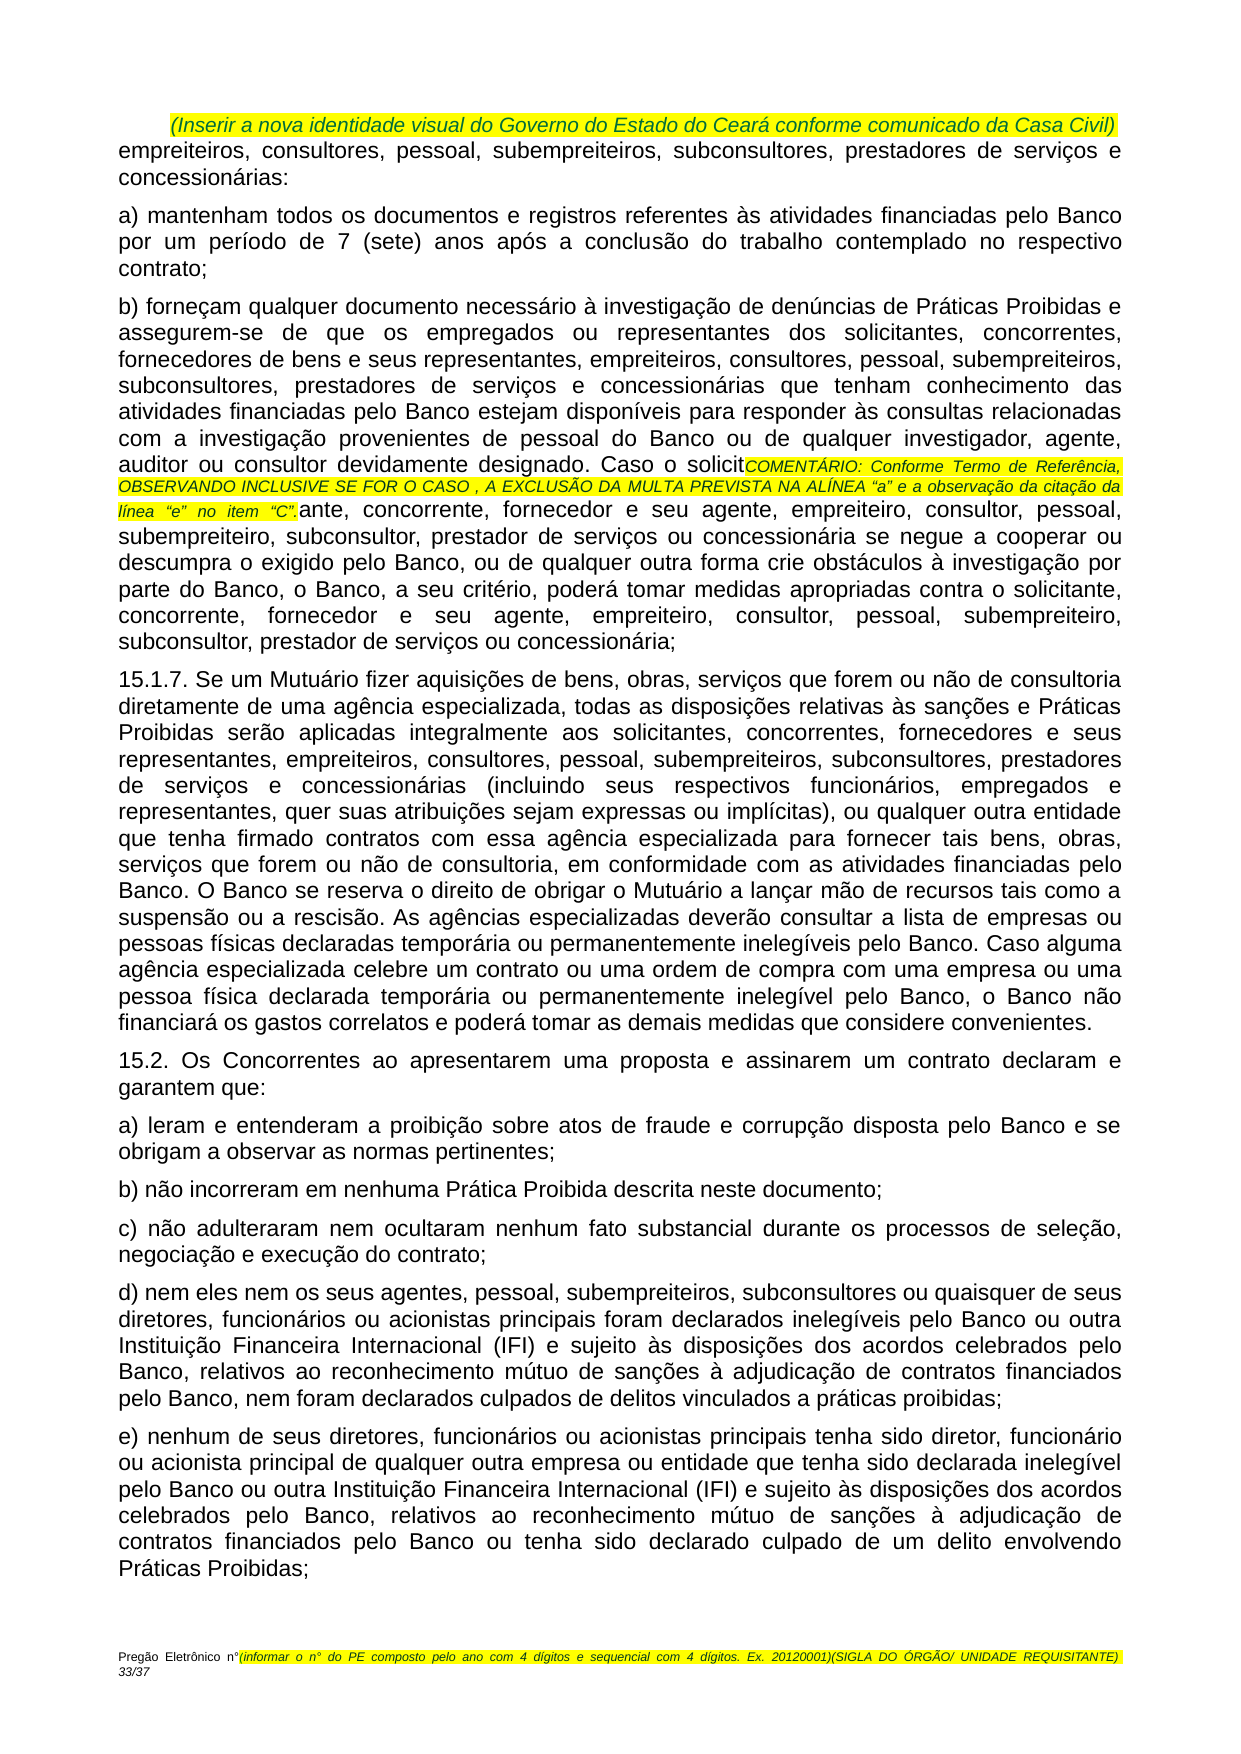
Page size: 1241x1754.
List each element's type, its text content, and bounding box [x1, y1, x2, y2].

text 15.2. Os Concorrentes ao apresentarem uma proposta e assinarem um contrato declaram e garantem que: [118, 1047, 1123, 1100]
text d) nem eles nem os seus agentes, pessoal, subempreiteiros, subconsultores ou quaisquer de seus diretores, funcionários ou acionistas principais foram declarados inelegíveis pelo Banco ou outra Instituição Financeira Internacional (IFI) e sujeito às disposições dos acordos celebrados pelo Banco, relativos ao reconhecimento mútuo de sanções à adjudicação de contratos financiados pelo Banco, nem foram declarados culpados de delitos vinculados a práticas proibidas; [118, 1279, 1123, 1411]
text b) forneçam qualquer documento necessário à investigação de denúncias de Práticas Proibidas e assegurem-se de que os empregados ou representantes dos solicitantes, concorrentes, fornecedores de bens e seus representantes, empreiteiros, consultores, pessoal, subempreiteiros, subconsultores, prestadores de serviços e concessionárias que tenham conhecimento das atividades financiadas pelo Banco estejam disponíveis para responder às consultas relacionadas com a investigação provenientes de pessoal do Banco ou de qualquer investigador, agente, auditor ou consultor devidamente designado. Caso o solicitCOMENTÁRIO: Conforme Termo de Referência, OBSERVANDO INCLUSIVE SE FOR O CASO , A EXCLUSÃO DA MULTA PREVISTA NA ALÍNEA “a” e a observação da citação da línea “e” no item “C”.ante, concorrente, fornecedor e seu agente, empreiteiro, consultor, pessoal, subempreiteiro, subconsultor, prestador de serviços ou concessionária se negue a cooperar ou descumpra o exigido pelo Banco, ou de qualquer outra forma crie obstáculos à investigação por parte do Banco, o Banco, a seu critério, poderá tomar medidas apropriadas contra o solicitante, concorrente, fornecedor e seu agente, empreiteiro, consultor, pessoal, subempreiteiro, subconsultor, prestador de serviços ou concessionária; [118, 293, 1123, 654]
text a) leram e entenderam a proibição sobre atos de fraude e corrupção disposta pelo Banco e se obrigam a observar as normas pertinentes; [118, 1112, 1123, 1164]
text a) mantenham todos os documentos e registros referentes às atividades financiadas pelo Banco por um período de 7 (sete) anos após a conclusão do trabalho contemplado no respectivo contrato; [118, 202, 1123, 281]
text b) não incorreram em nenhuma Prática Proibida descrita neste documento; [118, 1176, 1123, 1203]
text empreiteiros, consultores, pessoal, subempreiteiros, subconsultores, prestadores de serviços e concessionárias: [118, 137, 1123, 190]
text 15.1.7. Se um Mutuário fizer aquisições de bens, obras, serviços que forem ou não de consultoria diretamente de uma agência especializada, todas as disposições relativas às sanções e Práticas Proibidas serão aplicadas integralmente aos solicitantes, concorrentes, fornecedores e seus representantes, empreiteiros, consultores, pessoal, subempreiteiros, subconsultores, prestadores de serviços e concessionárias (incluindo seus respectivos funcionários, empregados e representantes, quer suas atribuições sejam expressas ou implícitas), ou qualquer outra entidade que tenha firmado contratos com essa agência especializada para fornecer tais bens, obras, serviços que forem ou não de consultoria, em conformidade com as atividades financiadas pelo Banco. O Banco se reserva o direito de obrigar o Mutuário a lançar mão de recursos tais como a suspensão ou a rescisão. As agências especializadas deverão consultar a lista de empresas ou pessoas físicas declaradas temporária ou permanentemente inelegíveis pelo Banco. Caso alguma agência especializada celebre um contrato ou uma ordem de compra com uma empresa ou uma pessoa física declarada temporária ou permanentemente inelegível pelo Banco, o Banco não financiará os gastos correlatos e poderá tomar as demais medidas que considere convenientes. [118, 666, 1123, 1035]
text e) nenhum de seus diretores, funcionários ou acionistas principais tenha sido diretor, funcionário ou acionista principal de qualquer outra empresa ou entidade que tenha sido declarada inelegível pelo Banco ou outra Instituição Financeira Internacional (IFI) e sujeito às disposições dos acordos celebrados pelo Banco, relativos ao reconhecimento mútuo de sanções à adjudicação de contratos financiados pelo Banco ou tenha sido declarado culpado de um delito envolvendo Práticas Proibidas; [118, 1423, 1123, 1581]
text c) não adulteraram nem ocultaram nenhum fato substancial durante os processos de seleção, negociação e execução do contrato; [118, 1215, 1123, 1267]
